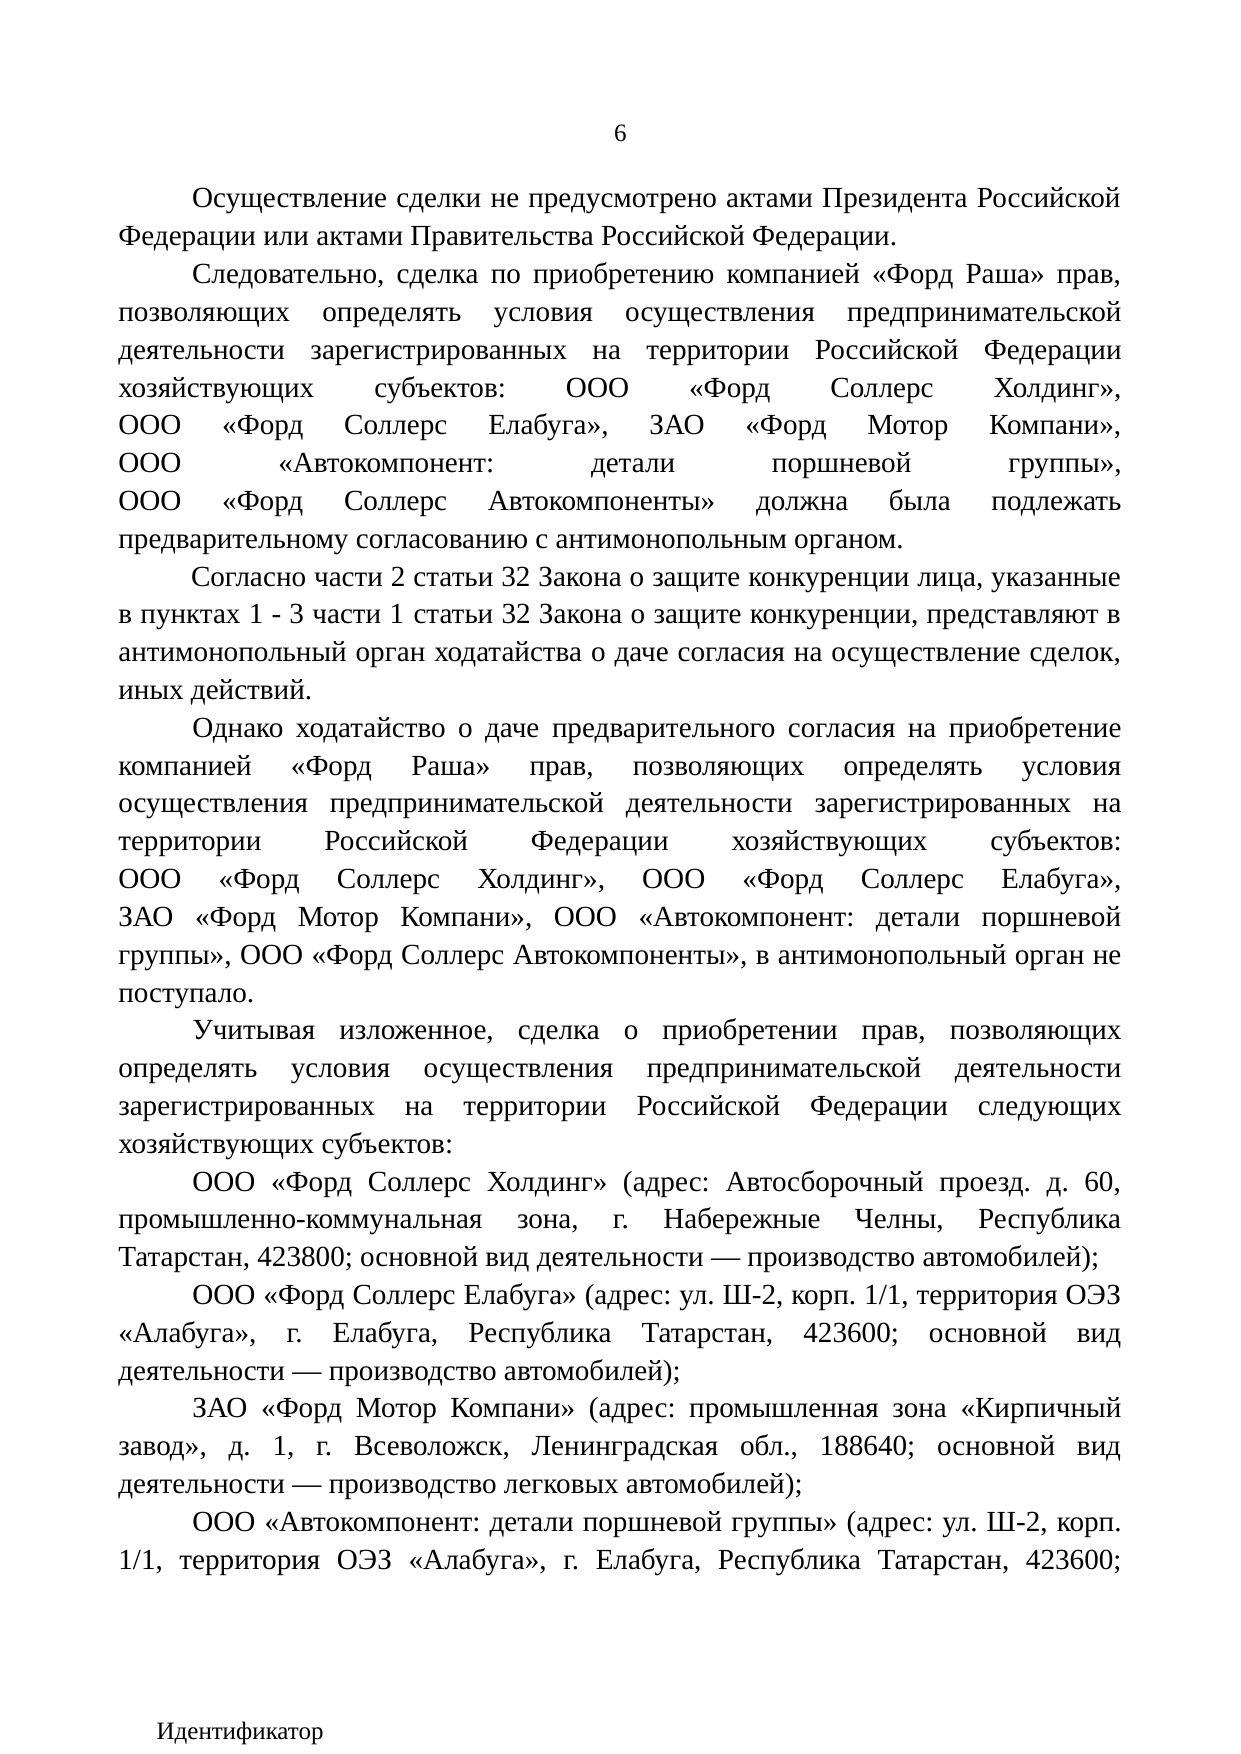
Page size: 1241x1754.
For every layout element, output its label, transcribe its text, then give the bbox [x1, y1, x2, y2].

list Согласно части 2 статьи 32 Закона о защите конкуренции лица, указанные в пунктах 1 - 3 части 1 статьи 32 Закона о защите конкуренции, представляют в антимонопольный орган ходатайства о даче согласия на осуществление сделок, иных действий. [118, 554, 1122, 706]
list Следовательно, сделка по приобретению компанией «Форд Раша» прав, позволяющих определять условия осуществления предпринимательской деятельности зарегистрированных на территории Российской Федерации хозяйствующих субъектов: ООО «Форд Соллерс Холдинг», ООО «Форд Соллерс Елабуга», ЗАО «Форд Мотор Компани», ООО «Автокомпонент: детали поршневой группы», ООО «Форд Соллерс Автокомпоненты» должна была подлежать предварительному согласованию с антимонопольным органом. [118, 252, 1122, 554]
text Учитывая изложенное, сделка о приобретении прав, позволяющих определять условия осуществления предпринимательской деятельности зарегистрированных на территории Российской Федерации следующих хозяйствующих субъектов: [118, 1008, 1122, 1159]
text ООО «Форд Соллерс Елабуга» (адрес: ул. Ш-2, корп. 1/1, территория ОЭЗ «Алабуга», г. Елабуга, Республика Татарстан, 423600; основной вид деятельности — производство автомобилей); [118, 1273, 1122, 1386]
text ООО «Автокомпонент: детали поршневой группы» (адрес: ул. Ш-2, корп. 1/1, территория ОЭЗ «Алабуга», г. Елабуга, Республика Татарстан, 423600; [118, 1500, 1122, 1575]
text ООО «Форд Соллерс Холдинг» (адрес: Автосборочный проезд. д. 60, промышленно-коммунальная зона, г. Набережные Челны, Республика Татарстан, 423800; основной вид деятельности — производство автомобилей); [118, 1159, 1122, 1273]
list Осуществление сделки не предусмотрено актами Президента Российской Федерации или актами Правительства Российской Федерации. [118, 176, 1122, 252]
text Однако ходатайство о даче предварительного согласия на приобретение компанией «Форд Раша» прав, позволяющих определять условия осуществления предпринимательской деятельности зарегистрированных на территории Российской Федерации хозяйствующих субъектов: ООО «Форд Соллерс Холдинг», ООО «Форд Соллерс Елабуга», ЗАО «Форд Мотор Компани», ООО «Автокомпонент: детали поршневой группы», ООО «Форд Соллерс Автокомпоненты», в антимонопольный орган не поступало. [118, 706, 1122, 1008]
text ЗАО «Форд Мотор Компани» (адрес: промышленная зона «Кирпичный завод», д. 1, г. Всеволожск, Ленинградская обл., 188640; основной вид деятельности — производство легковых автомобилей); [118, 1386, 1122, 1500]
